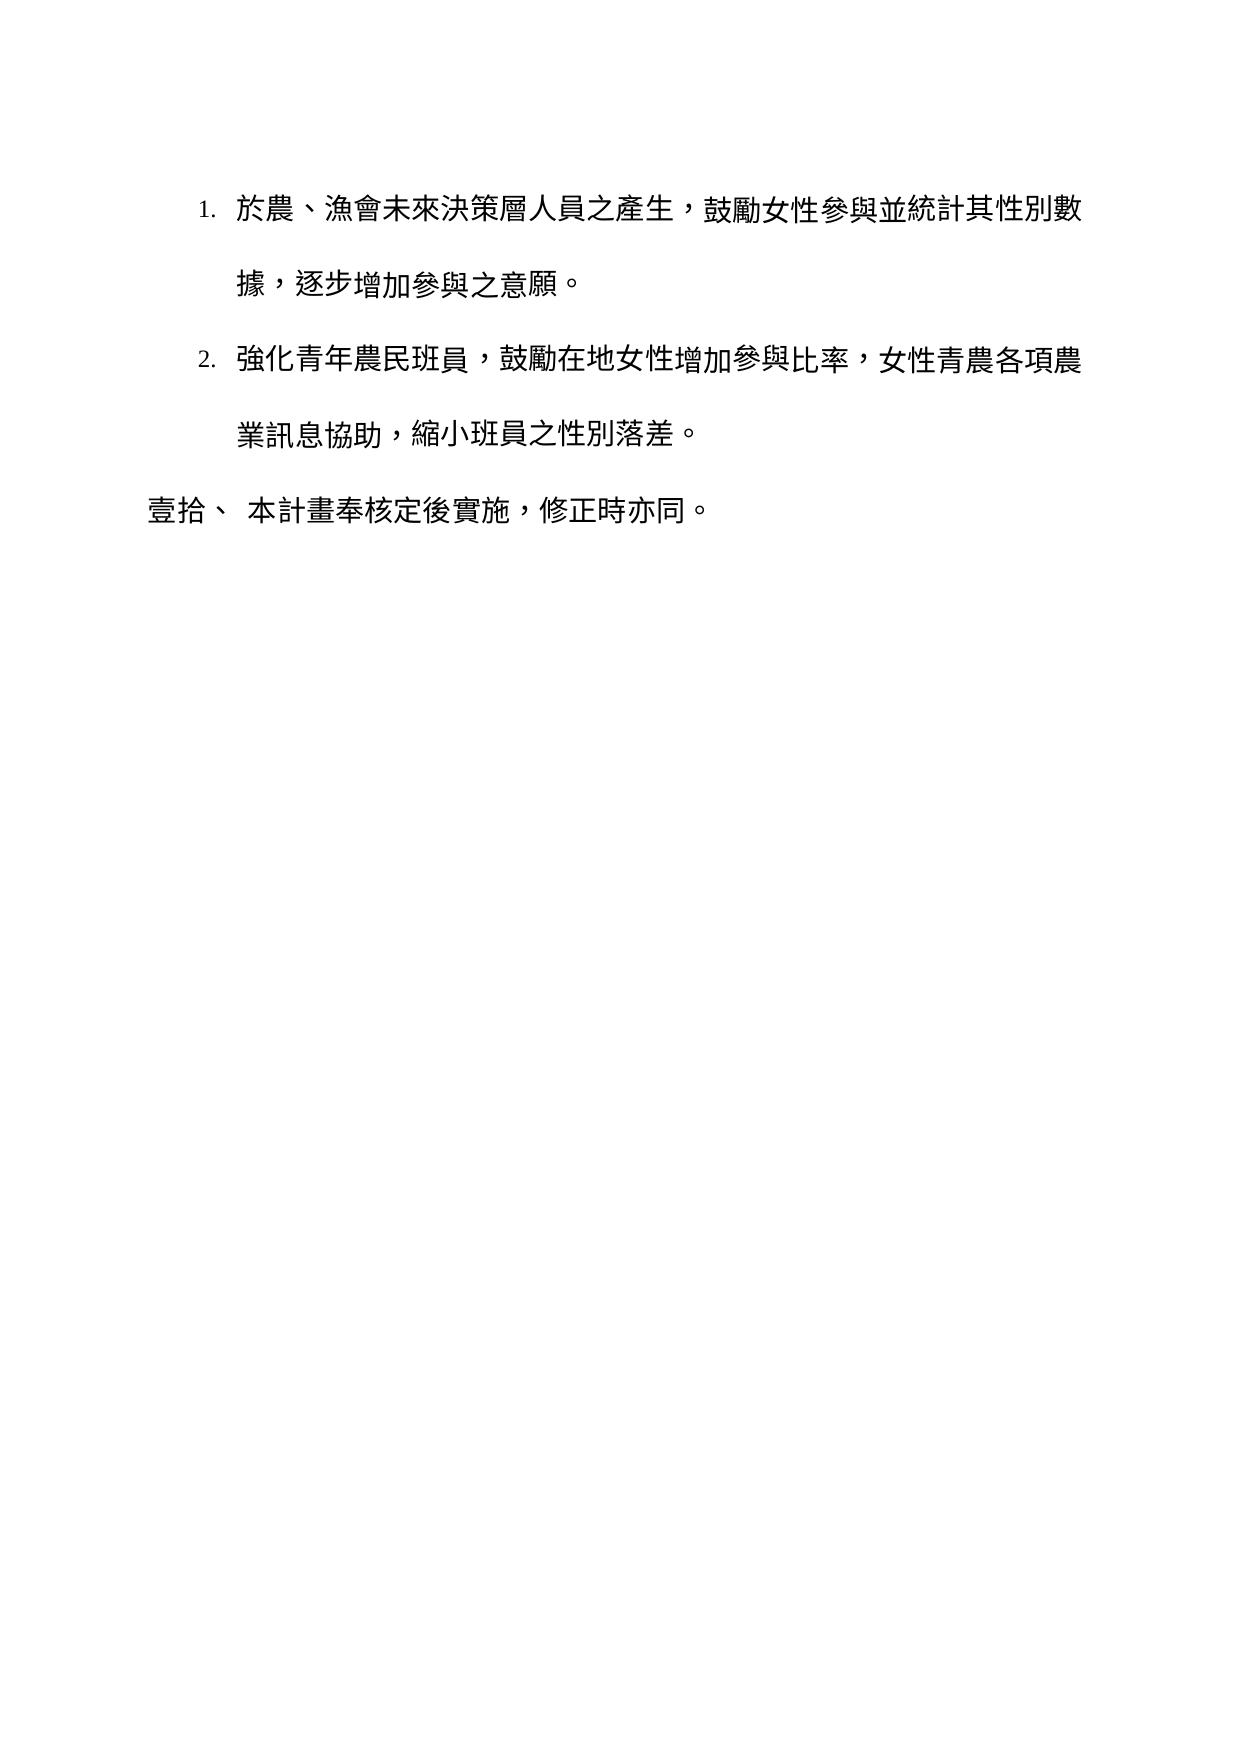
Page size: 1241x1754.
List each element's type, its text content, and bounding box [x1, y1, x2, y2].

list 本計畫奉核定後實施，修正時亦同。 [148, 464, 1092, 539]
list 強化青年農民班員，鼓勵在地女性增加參與比率，女性青農各項農業訊息協助，縮小班員之性別落差。 [198, 314, 1092, 464]
list 於農、漁會未來決策層人員之產生，鼓勵女性參與並統計其性別數據，逐步增加參與之意願。 [198, 164, 1092, 314]
